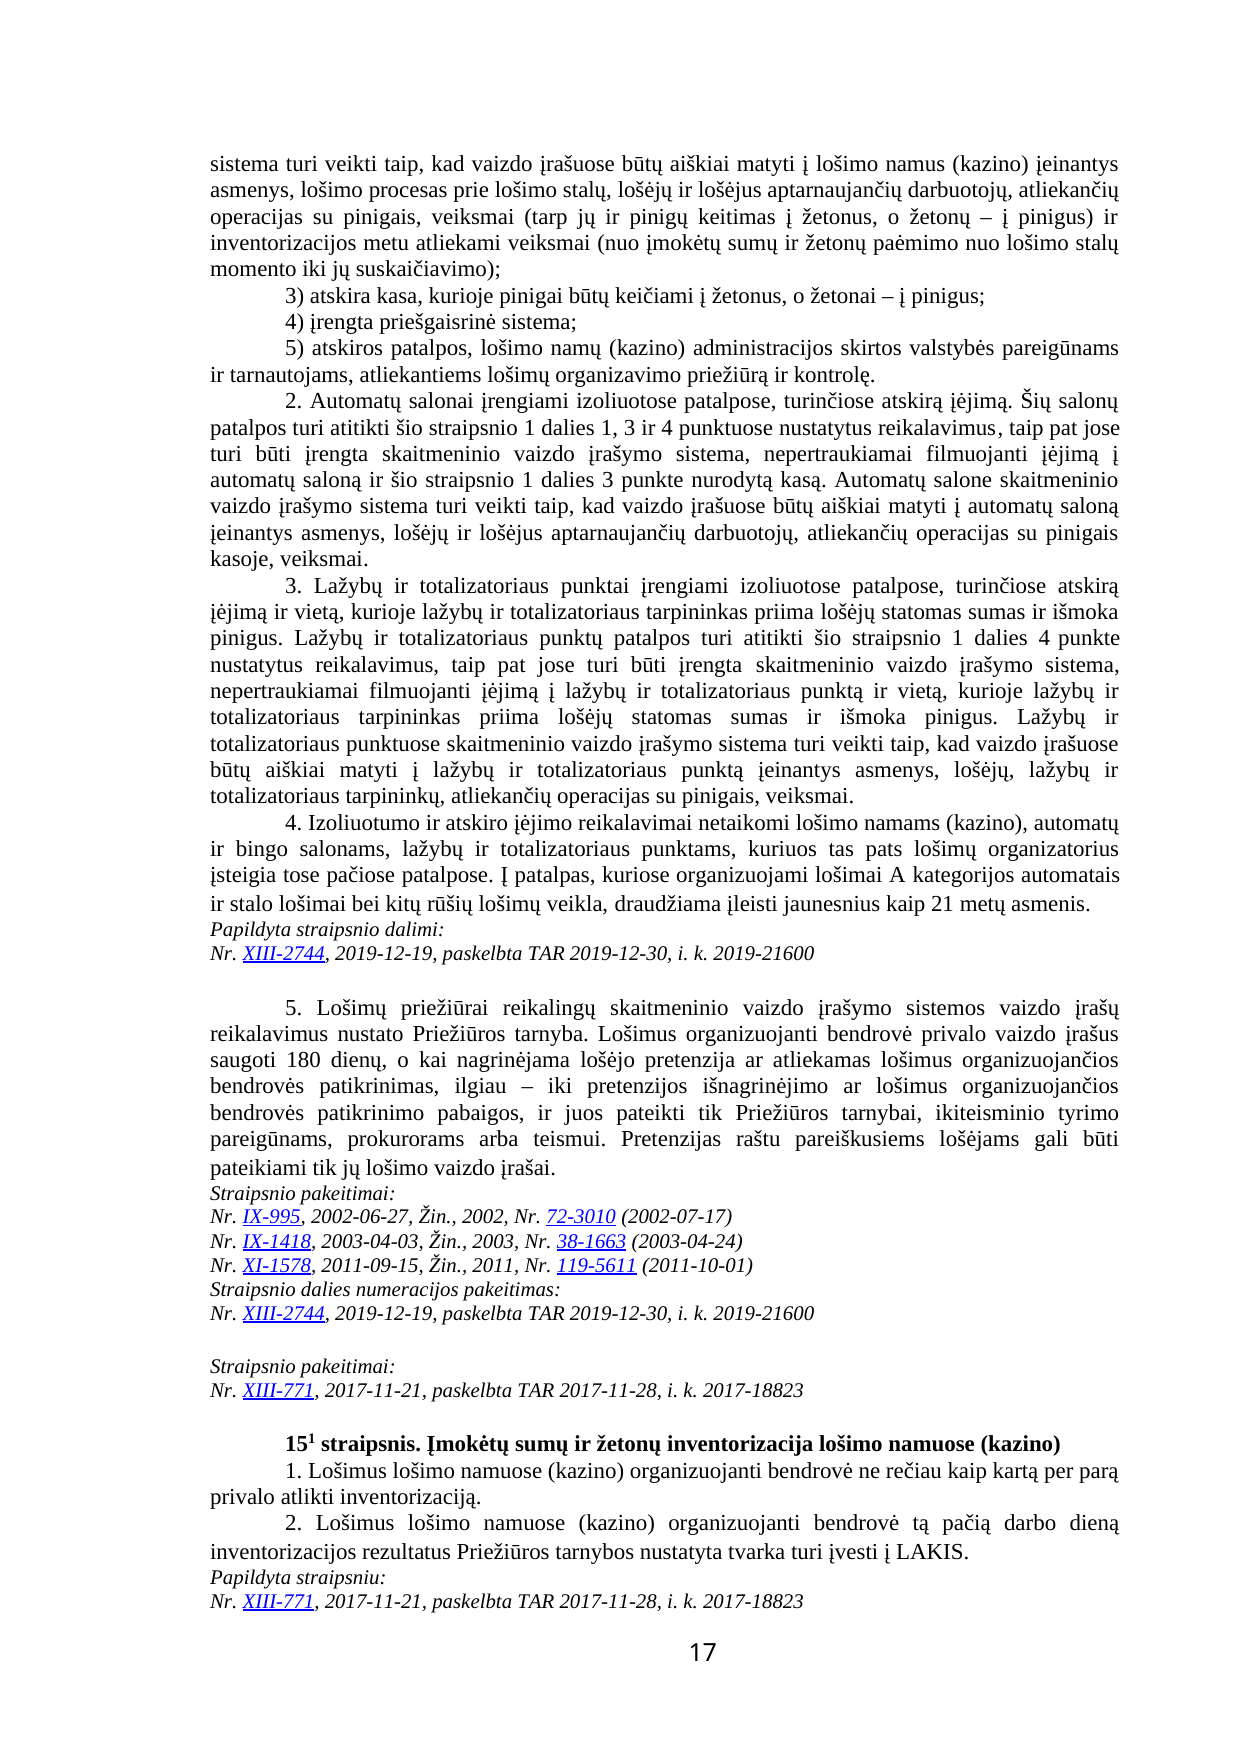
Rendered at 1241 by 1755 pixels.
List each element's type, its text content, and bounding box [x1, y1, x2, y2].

text Papildyta straipsniu: [210, 1564, 1120, 1589]
text sistema turi veikti taip, kad vaizdo įrašuose būtų aiškiai matyti į lošimo namus (kazino) įeinantys asmenys, lošimo procesas prie lošimo stalų, lošėjų ir lošėjus aptarnaujančių darbuotojų, atliekančių operacijas su pinigais, veiksmai (tarp jų ir pinigų keitimas į žetonus, o žetonų – į pinigus) ir inventorizacijos metu atliekami veiksmai (nuo įmokėtų sumų ir žetonų paėmimo nuo lošimo stalų momento iki jų suskaičiavimo); [210, 150, 1120, 282]
text 2. Automatų salonai įrengiami izoliuotose patalpose, turinčiose atskirą įėjimą. Šių salonų patalpos turi atitikti šio straipsnio 1 dalies 1, 3 ir 4 punktuose nustatytus reikalavimus, taip pat jose turi būti įrengta skaitmeninio vaizdo įrašymo sistema, nepertraukiamai filmuojanti įėjimą į automatų saloną ir šio straipsnio 1 dalies 3 punkte nurodytą kasą. Automatų salone skaitmeninio vaizdo įrašymo sistema turi veikti taip, kad vaizdo įrašuose būtų aiškiai matyti į automatų saloną įeinantys asmenys, lošėjų ir lošėjus aptarnaujančių darbuotojų, atliekančių operacijas su pinigais kasoje, veiksmai. [210, 387, 1120, 572]
text 3) atskira kasa, kurioje pinigai būtų keičiami į žetonus, o žetonai – į pinigus; [210, 282, 1120, 308]
text Nr. IX-995, 2002-06-27, Žin., 2002, Nr. 72-3010 (2002-07-17) [210, 1204, 1120, 1228]
text Nr. XIII-2744, 2019-12-19, paskelbta TAR 2019-12-30, i. k. 2019-21600 [210, 1301, 1120, 1325]
text Straipsnio pakeitimai: [210, 1353, 1120, 1378]
text Papildyta straipsnio dalimi: [210, 917, 1120, 941]
text Nr. XI-1578, 2011-09-15, Žin., 2011, Nr. 119-5611 (2011-10-01) [210, 1253, 1120, 1277]
text Nr. XIII-771, 2017-11-21, paskelbta TAR 2017-11-28, i. k. 2017-18823 [210, 1378, 1120, 1402]
text 4. Izoliuotumo ir atskiro įėjimo reikalavimai netaikomi lošimo namams (kazino), automatų ir bingo salonams, lažybų ir totalizatoriaus punktams, kuriuos tas pats lošimų organizatorius įsteigia tose pačiose patalpose. Į patalpas, kuriose organizuojami lošimai A kategorijos automatais ir stalo lošimai bei kitų rūšių lošimų veikla, draudžiama įleisti jaunesnius kaip 21 metų asmenis. [210, 809, 1120, 917]
text Nr. XIII-2744, 2019-12-19, paskelbta TAR 2019-12-30, i. k. 2019-21600 [210, 941, 1120, 965]
text 5) atskiros patalpos, lošimo namų (kazino) administracijos skirtos valstybės pareigūnams ir tarnautojams, atliekantiems lošimų organizavimo priežiūrą ir kontrolę. [210, 334, 1120, 387]
text 1. Lošimus lošimo namuose (kazino) organizuojanti bendrovė ne rečiau kaip kartą per parą privalo atlikti inventorizaciją. [210, 1457, 1120, 1509]
text Straipsnio pakeitimai: [210, 1180, 1120, 1204]
text Nr. XIII-771, 2017-11-21, paskelbta TAR 2017-11-28, i. k. 2017-18823 [210, 1589, 1120, 1613]
text 3. Lažybų ir totalizatoriaus punktai įrengiami izoliuotose patalpose, turinčiose atskirą įėjimą ir vietą, kurioje lažybų ir totalizatoriaus tarpininkas priima lošėjų statomas sumas ir išmoka pinigus. Lažybų ir totalizatoriaus punktų patalpos turi atitikti šio straipsnio 1 dalies 4 punkte nustatytus reikalavimus, taip pat jose turi būti įrengta skaitmeninio vaizdo įrašymo sistema, nepertraukiamai filmuojanti įėjimą į lažybų ir totalizatoriaus punktą ir vietą, kurioje lažybų ir totalizatoriaus tarpininkas priima lošėjų statomas sumas ir išmoka pinigus. Lažybų ir totalizatoriaus punktuose skaitmeninio vaizdo įrašymo sistema turi veikti taip, kad vaizdo įrašuose būtų aiškiai matyti į lažybų ir totalizatoriaus punktą įeinantys asmenys, lošėjų, lažybų ir totalizatoriaus tarpininkų, atliekančių operacijas su pinigais, veiksmai. [210, 572, 1120, 809]
text Nr. IX-1418, 2003-04-03, Žin., 2003, Nr. 38-1663 (2003-04-24) [210, 1228, 1120, 1253]
text 5. Lošimų priežiūrai reikalingų skaitmeninio vaizdo įrašymo sistemos vaizdo įrašų reikalavimus nustato Priežiūros tarnyba. Lošimus organizuojanti bendrovė privalo vaizdo įrašus saugoti 180 dienų, o kai nagrinėjama lošėjo pretenzija ar atliekamas lošimus organizuojančios bendrovės patikrinimas, ilgiau – iki pretenzijos išnagrinėjimo ar lošimus organizuojančios bendrovės patikrinimo pabaigos, ir juos pateikti tik Priežiūros tarnybai, ikiteisminio tyrimo pareigūnams, prokurorams arba teismui. Pretenzijas raštu pareiškusiems lošėjams gali būti pateikiami tik jų lošimo vaizdo įrašai. [210, 993, 1120, 1180]
text 2. Lošimus lošimo namuose (kazino) organizuojanti bendrovė tą pačią darbo dieną inventorizacijos rezultatus Priežiūros tarnybos nustatyta tvarka turi įvesti į LAKIS. [210, 1509, 1120, 1564]
text 151 straipsnis. Įmokėtų sumų ir žetonų inventorizacija lošimo namuose (kazino) [210, 1430, 1120, 1457]
text 4) įrengta priešgaisrinė sistema; [210, 308, 1120, 334]
text Straipsnio dalies numeracijos pakeitimas: [210, 1277, 1120, 1301]
